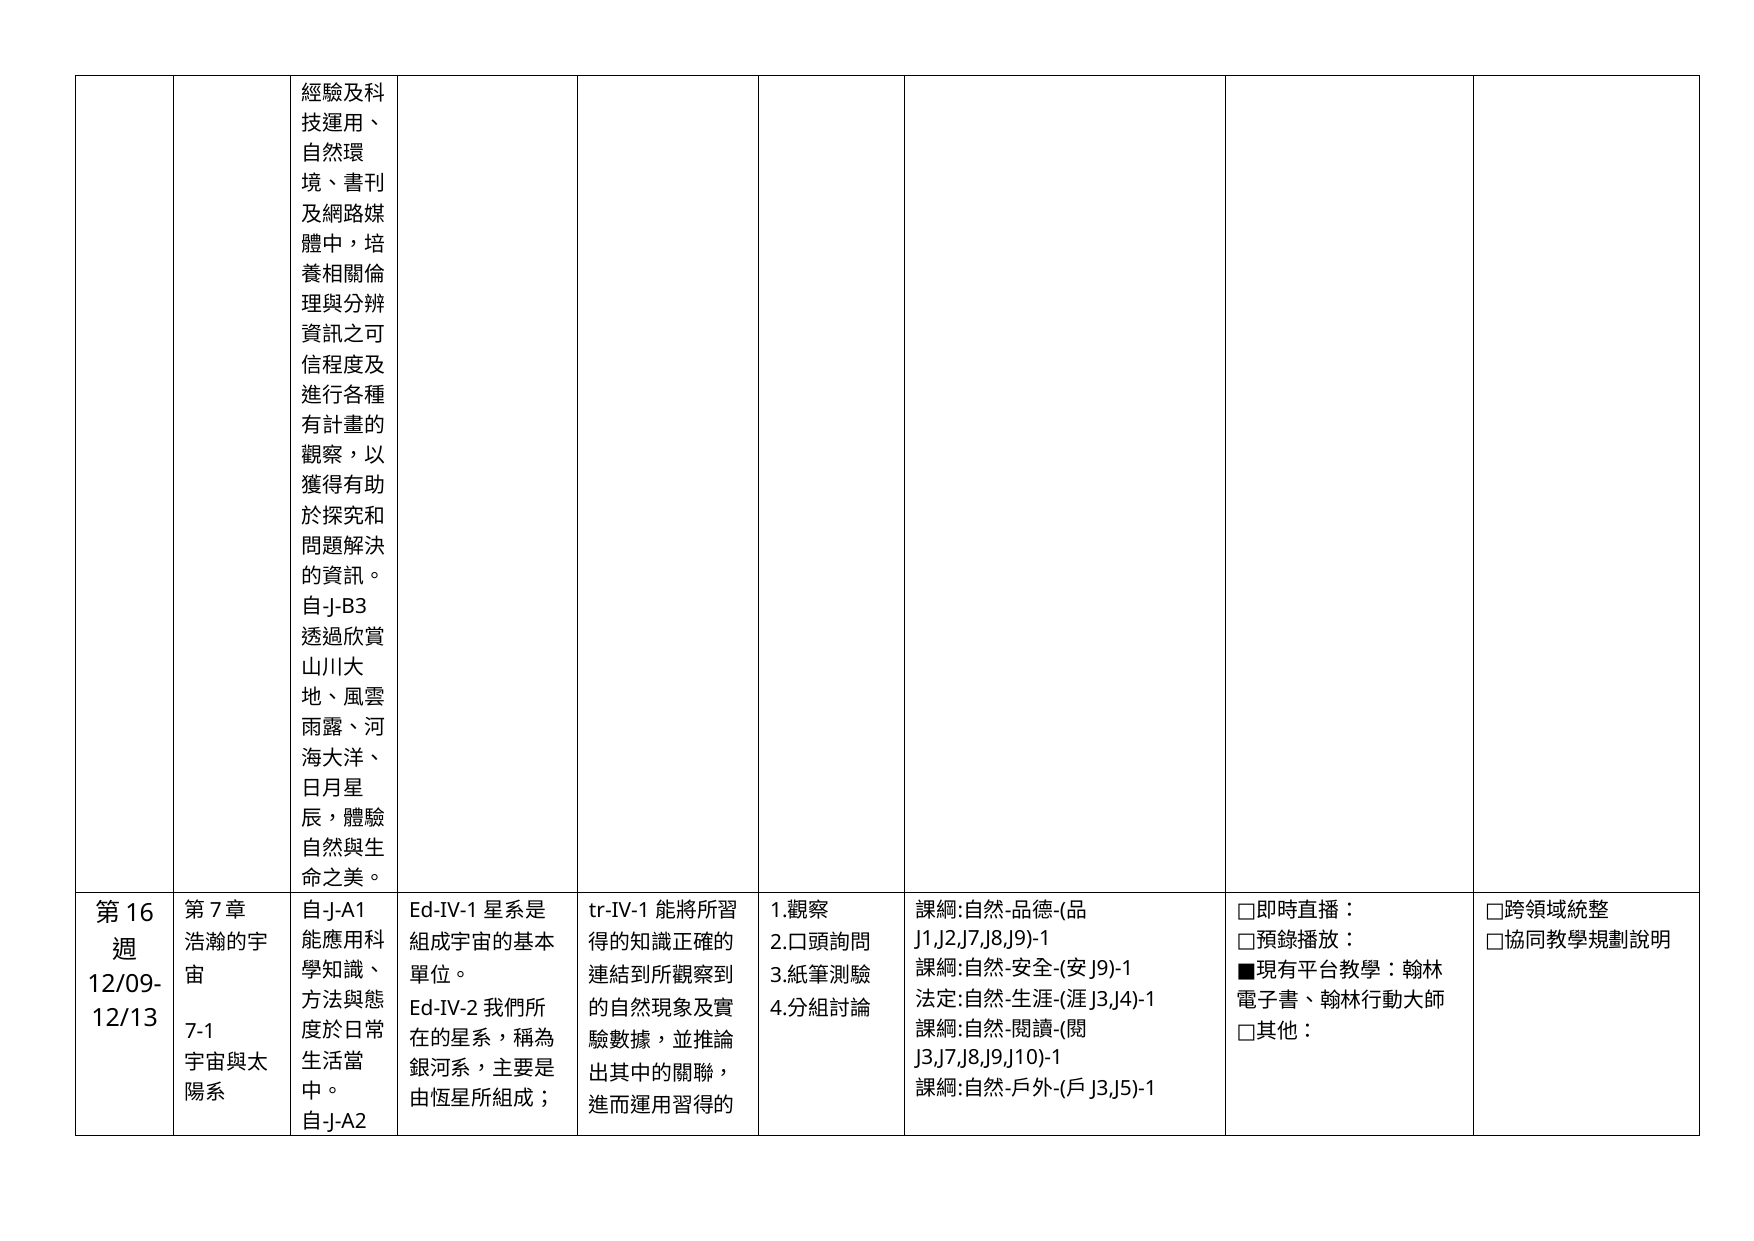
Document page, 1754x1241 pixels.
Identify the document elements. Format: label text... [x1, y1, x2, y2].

table_cell [905, 76, 1225, 892]
table_cell [578, 76, 758, 892]
table_cell [1474, 76, 1699, 892]
table_cell [174, 76, 290, 892]
table_cell tr-IV-1 能將所習得的知識正確的連結到所觀察到的自然現象及實驗數據，並推論出其中的關聯，進而運用習得的 [578, 893, 758, 1135]
table_cell 第16週 12/09-12/13 [76, 893, 173, 1135]
table_cell [76, 76, 173, 892]
table_cell □即時直播： □預錄播放： ■現有平台教學：翰林電子書、翰林行動大師 □其他： [1226, 893, 1473, 1135]
table_cell 課綱:自然-品德-(品J1,J2,J7,J8,J9)-1 課綱:自然-安全-(安J9)-1 法定:自然-生涯-(涯J3,J4)-1 課綱:自然-閱讀-(閱J3,J7,J8,J9,J10)-1 課綱:自然-戶外-(戶J3,J5)-1 [905, 893, 1225, 1135]
table_cell 經驗及科技運用、自然環境、書刊及網路媒體中，培養相關倫理與分辨資訊之可信程度及進行各種有計畫的觀察，以獲得有助於探究和問題解決的資訊。 自-J-B3 透過欣賞山川大地、風雲雨露、河海大洋、日月星辰，體驗自然與生命之美。 [291, 76, 397, 892]
table_cell [398, 76, 577, 892]
table_cell 自-J-A1 能應用科學知識、方法與態度於日常生活當中。 自-J-A2 [291, 893, 397, 1135]
table_cell Ed-IV-1 星系是組成宇宙的基本單位。 Ed-IV-2 我們所在的星系，稱為銀河系，主要是由恆星所組成； [398, 893, 577, 1135]
table_cell □跨領域統整 □協同教學規劃說明 [1474, 893, 1699, 1135]
table_cell [759, 76, 904, 892]
table_cell 1.觀察 2.口頭詢問 3.紙筆測驗 4.分組討論 [759, 893, 904, 1135]
table_cell 第7章 浩瀚的宇宙 7-1 宇宙與太陽系 [174, 893, 290, 1135]
table_cell [1226, 76, 1473, 892]
